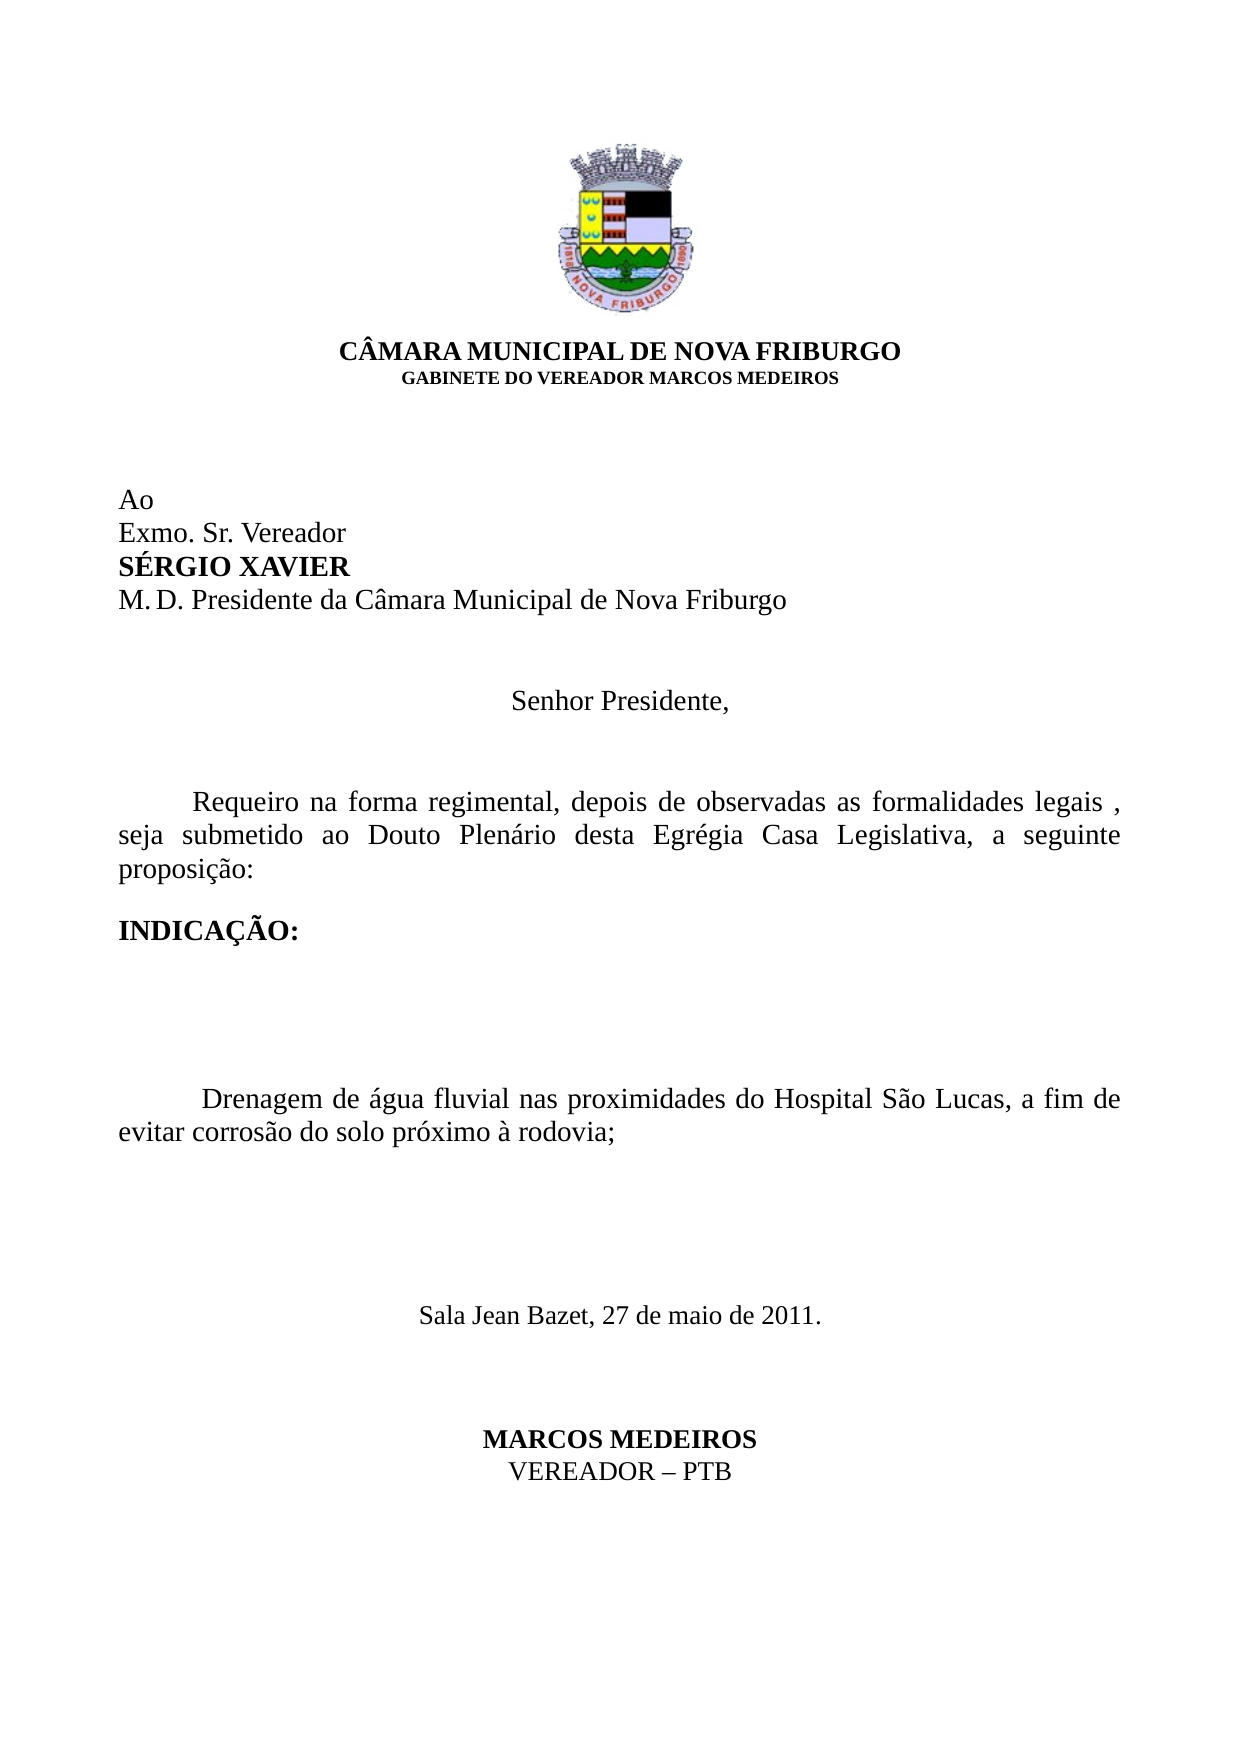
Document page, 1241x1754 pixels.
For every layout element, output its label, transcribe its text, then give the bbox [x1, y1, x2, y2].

text Ao [118, 482, 1122, 515]
text INDICAÇÃO: [118, 913, 1122, 947]
text Senhor Presidente, [118, 683, 1122, 717]
text CÂMARA MUNICIPAL DE NOVA FRIBURGO [118, 335, 1122, 367]
text Exmo. Sr. Vereador [118, 515, 1122, 549]
text VEREADOR – PTB [118, 1455, 1122, 1486]
text Requeiro na forma regimental, depois de observadas as formalidades legais , seja submetido ao Douto Plenário desta Egrégia Casa Legislativa, a seguinte proposição: [118, 784, 1122, 884]
text MARCOS MEDEIROS [118, 1423, 1122, 1455]
list D. Presidente da Câmara Municipal de Nova Friburgo [118, 582, 1122, 616]
text GABINETE DO VEREADOR MARCOS MEDEIROS [118, 367, 1122, 388]
picture [537, 127, 703, 327]
text Sala Jean Bazet, 27 de maio de 2011. [118, 1299, 1122, 1330]
text Drenagem de água fluvial nas proximidades do Hospital São Lucas, a fim de evitar corrosão do solo próximo à rodovia; [118, 1081, 1122, 1148]
text SÉRGIO XAVIER [118, 549, 1122, 582]
